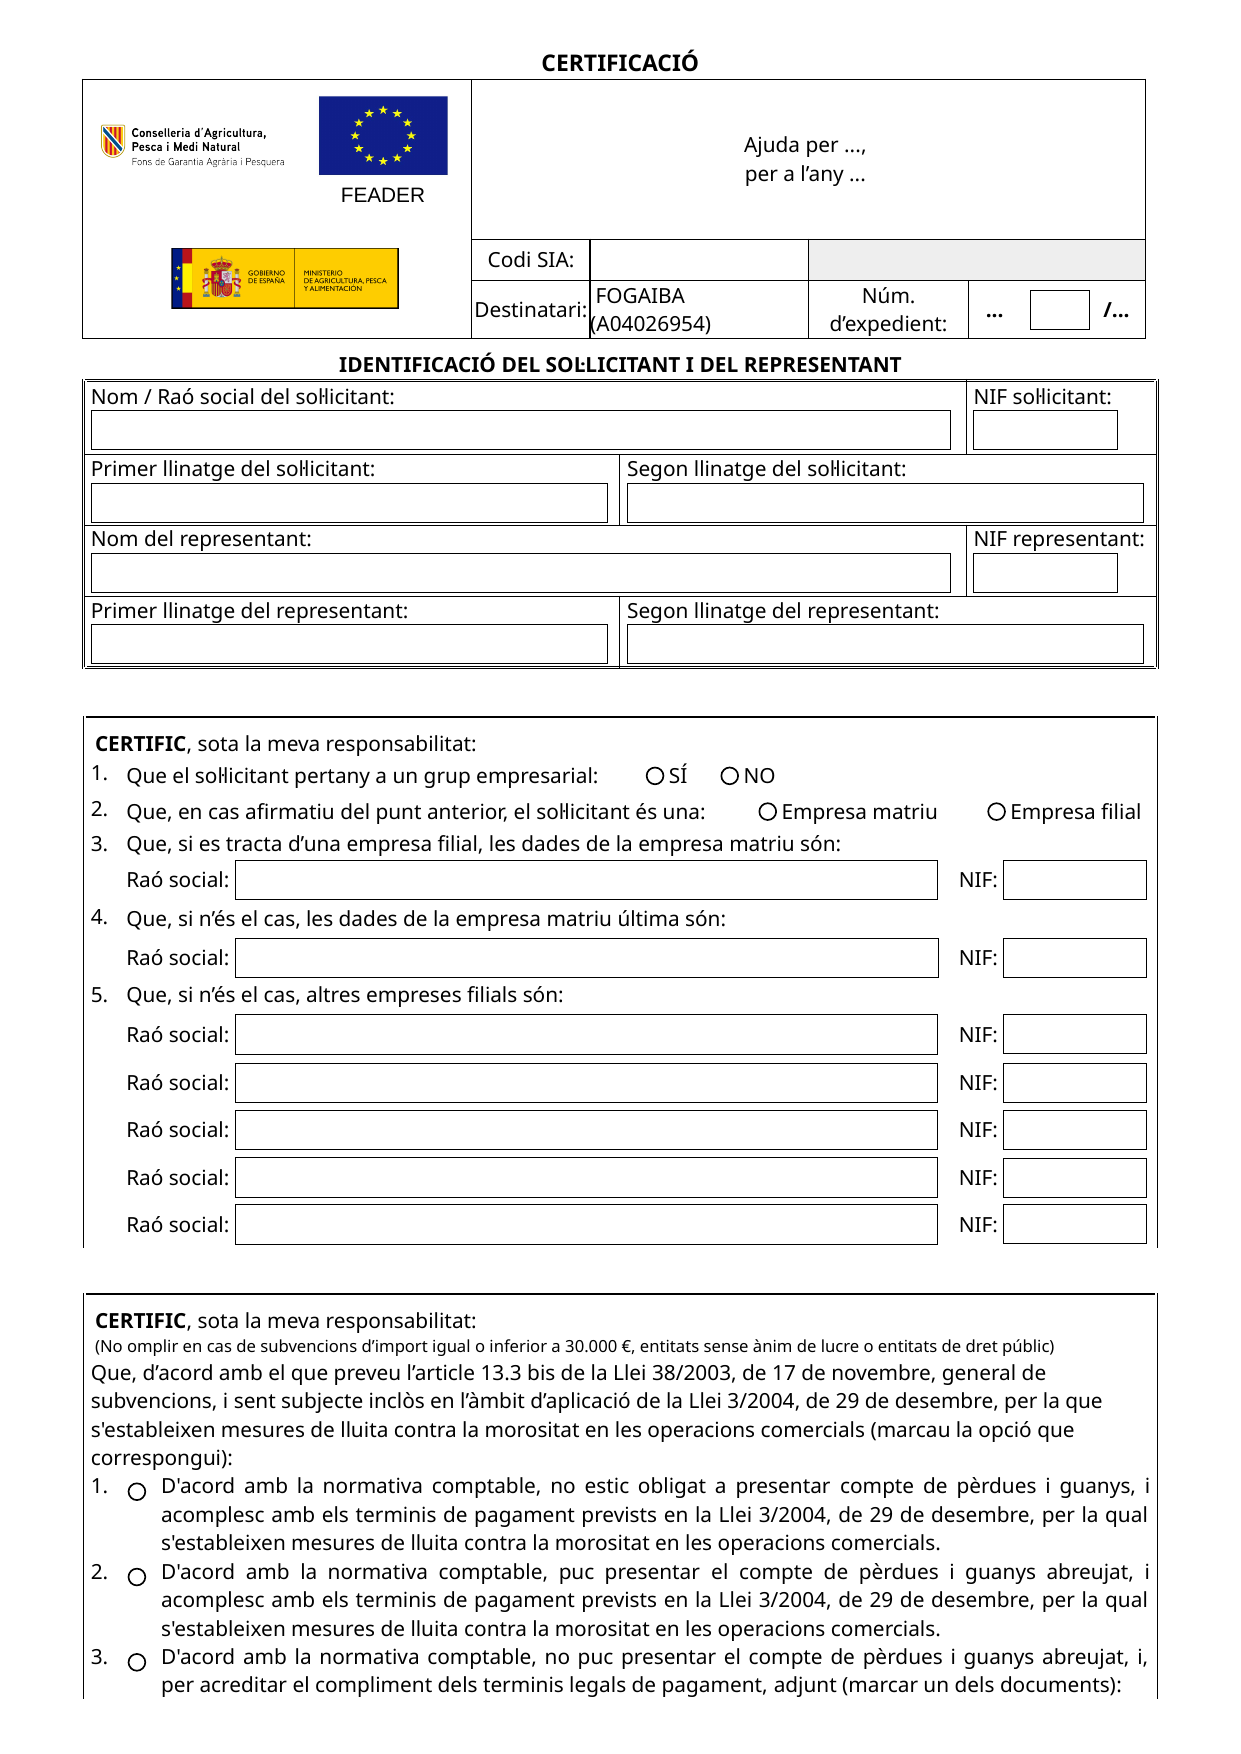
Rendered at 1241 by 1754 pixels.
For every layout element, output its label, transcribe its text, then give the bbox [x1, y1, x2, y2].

table_cell NIF representant: [967, 526, 1156, 596]
table_cell 1. [84, 1472, 119, 1557]
table_header FEADER [294, 80, 471, 226]
table_cell Empresa matriu Empresa filial [750, 794, 1157, 829]
table_cell Que, en cas afirmatiu del punt anterior, el sol·licitant és una: [119, 794, 750, 829]
table_cell CERTIFIC, sota la meva responsabilitat: [84, 716, 1157, 758]
table_cell [119, 1642, 153, 1699]
table_cell Raó social: [119, 1106, 951, 1154]
picture [171, 248, 399, 309]
picture [94, 122, 291, 170]
table_cell 4. [84, 902, 119, 981]
table_cell Nom / Raó social del sol·licitant: [85, 380, 966, 454]
table_cell [83, 226, 471, 338]
table_cell [809, 240, 1145, 280]
table_cell 2. [84, 794, 119, 829]
table_cell NIF: [951, 1009, 1157, 1059]
table_cell /... [1098, 281, 1145, 338]
table_cell [1021, 281, 1098, 338]
table_cell D'acord amb la normativa comptable, no estic obligat a presentar compte de pèrdues i guanys, i acomplesc amb els terminis de pagament prevists en la Llei 3/2004, de 29 de desembre, per la qual s'estableixen mesures de lluita contra la morositat en les operacions comercials. [154, 1472, 1157, 1557]
table_cell [83, 666, 1158, 716]
table_cell [83, 1248, 1158, 1293]
table_cell [591, 240, 808, 280]
table_cell NIF: [951, 935, 1157, 981]
table_cell D'acord amb la normativa comptable, puc presentar el compte de pèrdues i guanys abreujat, i acomplesc amb els terminis de pagament prevists en la Llei 3/2004, de 29 de desembre, per la qual s'estableixen mesures de lluita contra la morositat en les operacions comercials. [154, 1557, 1157, 1642]
table_cell Raó social: [119, 1201, 951, 1247]
table_cell Raó social: [119, 1059, 951, 1106]
table_cell Segon llinatge del representant: [620, 597, 1156, 666]
table_cell 2. [84, 1557, 119, 1642]
table_cell Raó social: [119, 935, 951, 981]
table_cell Que, si es tracta d’una empresa filial, les dades de la empresa matriu són: [119, 830, 1157, 858]
table_cell Que, si n’és el cas, altres empreses filials són: [119, 981, 1157, 1009]
table_header Ajuda per ..., per a l’any ... [472, 80, 1145, 238]
table_cell Nom del representant: [85, 526, 966, 596]
picture [316, 95, 450, 177]
table_cell NIF: [951, 1059, 1157, 1106]
table_header [83, 80, 294, 226]
table_cell Núm. d’expedient: [809, 281, 968, 338]
table_cell Que, d’acord amb el que preveu l’article 13.3 bis de la Llei 38/2003, de 17 de novembre, general de subvencions, i sent subjecte inclòs en l’àmbit d’aplicació de la Llei 3/2004, de 29 de desembre, per la que s'estableixen mesures de lluita contra la morositat en les operacions comercials (marcau la opció que correspongui): [84, 1358, 1157, 1472]
table_cell 3. [84, 830, 119, 902]
table_cell NIF: [951, 1154, 1157, 1201]
table_cell Destinatari: [472, 281, 589, 338]
table_cell ... [969, 281, 1021, 338]
table_cell SÍ NO [638, 758, 1157, 794]
table_header IDENTIFICACIÓ DEL SOL·LICITANT I DEL REPRESENTANT [83, 350, 1158, 379]
table_cell NIF: [951, 858, 1157, 902]
table_cell D'acord amb la normativa comptable, no puc presentar el compte de pèrdues i guanys abreujat, i, per acreditar el compliment dels terminis legals de pagament, adjunt (marcar un dels documents): [154, 1642, 1157, 1699]
table_cell 3. [84, 1642, 119, 1699]
table_cell NIF: [951, 1201, 1157, 1247]
table_cell 1. [84, 758, 119, 794]
table_cell CERTIFIC, sota la meva responsabilitat: (No omplir en cas de subvencions d’import igual o inferior a 30.000 €, entitats sense ànim de lucre o entitats de dret públic) [84, 1293, 1157, 1358]
table_cell NIF: [951, 1106, 1157, 1154]
table_cell [119, 1472, 153, 1557]
table_cell Que, si n’és el cas, les dades de la empresa matriu última són: [119, 902, 1157, 934]
table_cell Segon llinatge del sol·licitant: [620, 455, 1156, 524]
table_cell 5. [84, 981, 119, 1247]
table_cell NIF sol·licitant: [967, 379, 1158, 454]
title CERTIFICACIÓ [83, 47, 1157, 78]
table_cell Raó social: [119, 1154, 951, 1201]
table_cell Primer llinatge del sol·licitant: [85, 455, 619, 524]
table_cell [119, 1557, 153, 1642]
table_cell Raó social: [119, 1009, 951, 1059]
table_cell FOGAIBA (A04026954) [591, 281, 808, 338]
table_cell Raó social: [119, 858, 951, 902]
table_cell Codi SIA: [472, 240, 589, 280]
table_cell Primer llinatge del representant: [85, 597, 619, 666]
table_cell Que el sol·licitant pertany a un grup empresarial: [119, 758, 638, 794]
